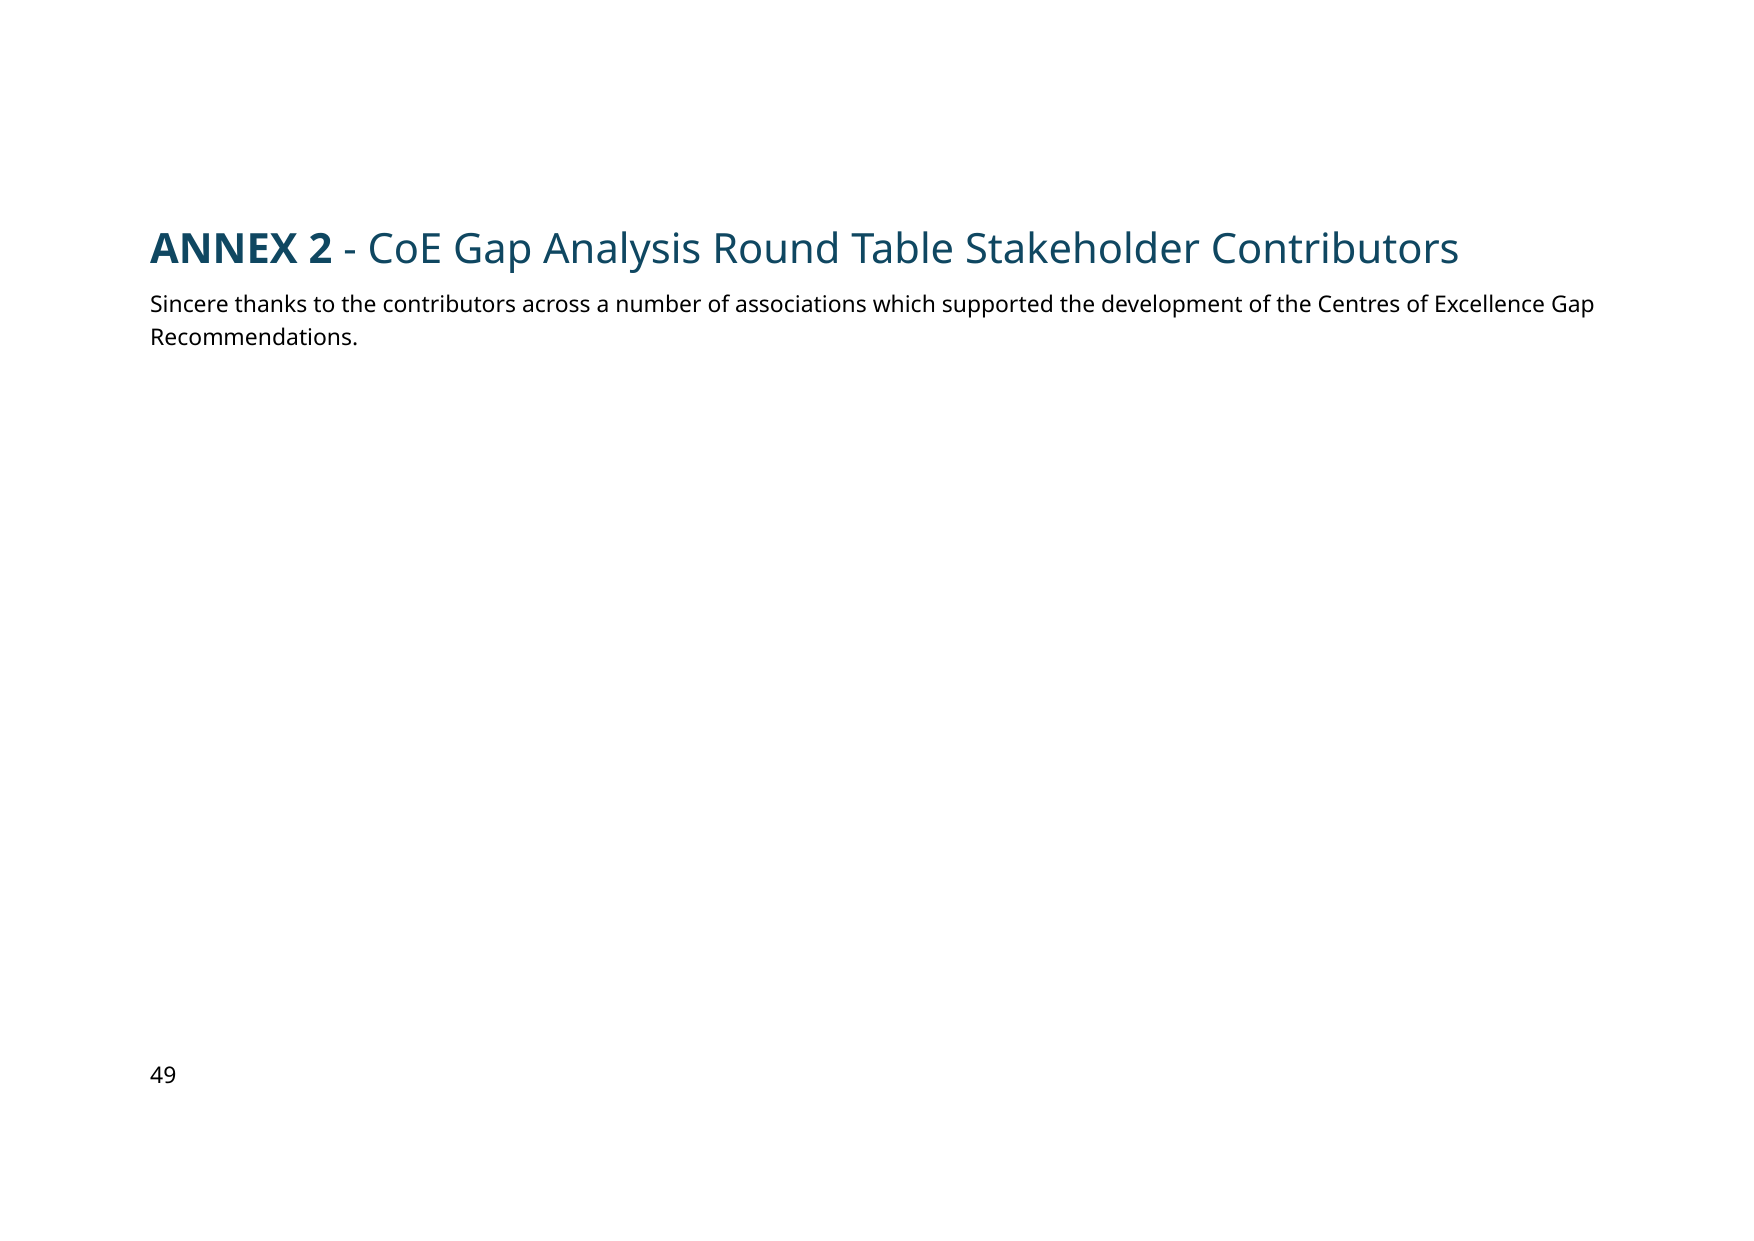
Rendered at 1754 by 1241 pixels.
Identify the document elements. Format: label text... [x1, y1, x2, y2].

subtitle ANNEX 2 - CoE Gap Analysis Round Table Stakeholder Contributors [150, 219, 1604, 276]
text Sincere thanks to the contributors across a number of associations which supported the development of the Centres of Excellence Gap Recommendations. [150, 288, 1604, 352]
